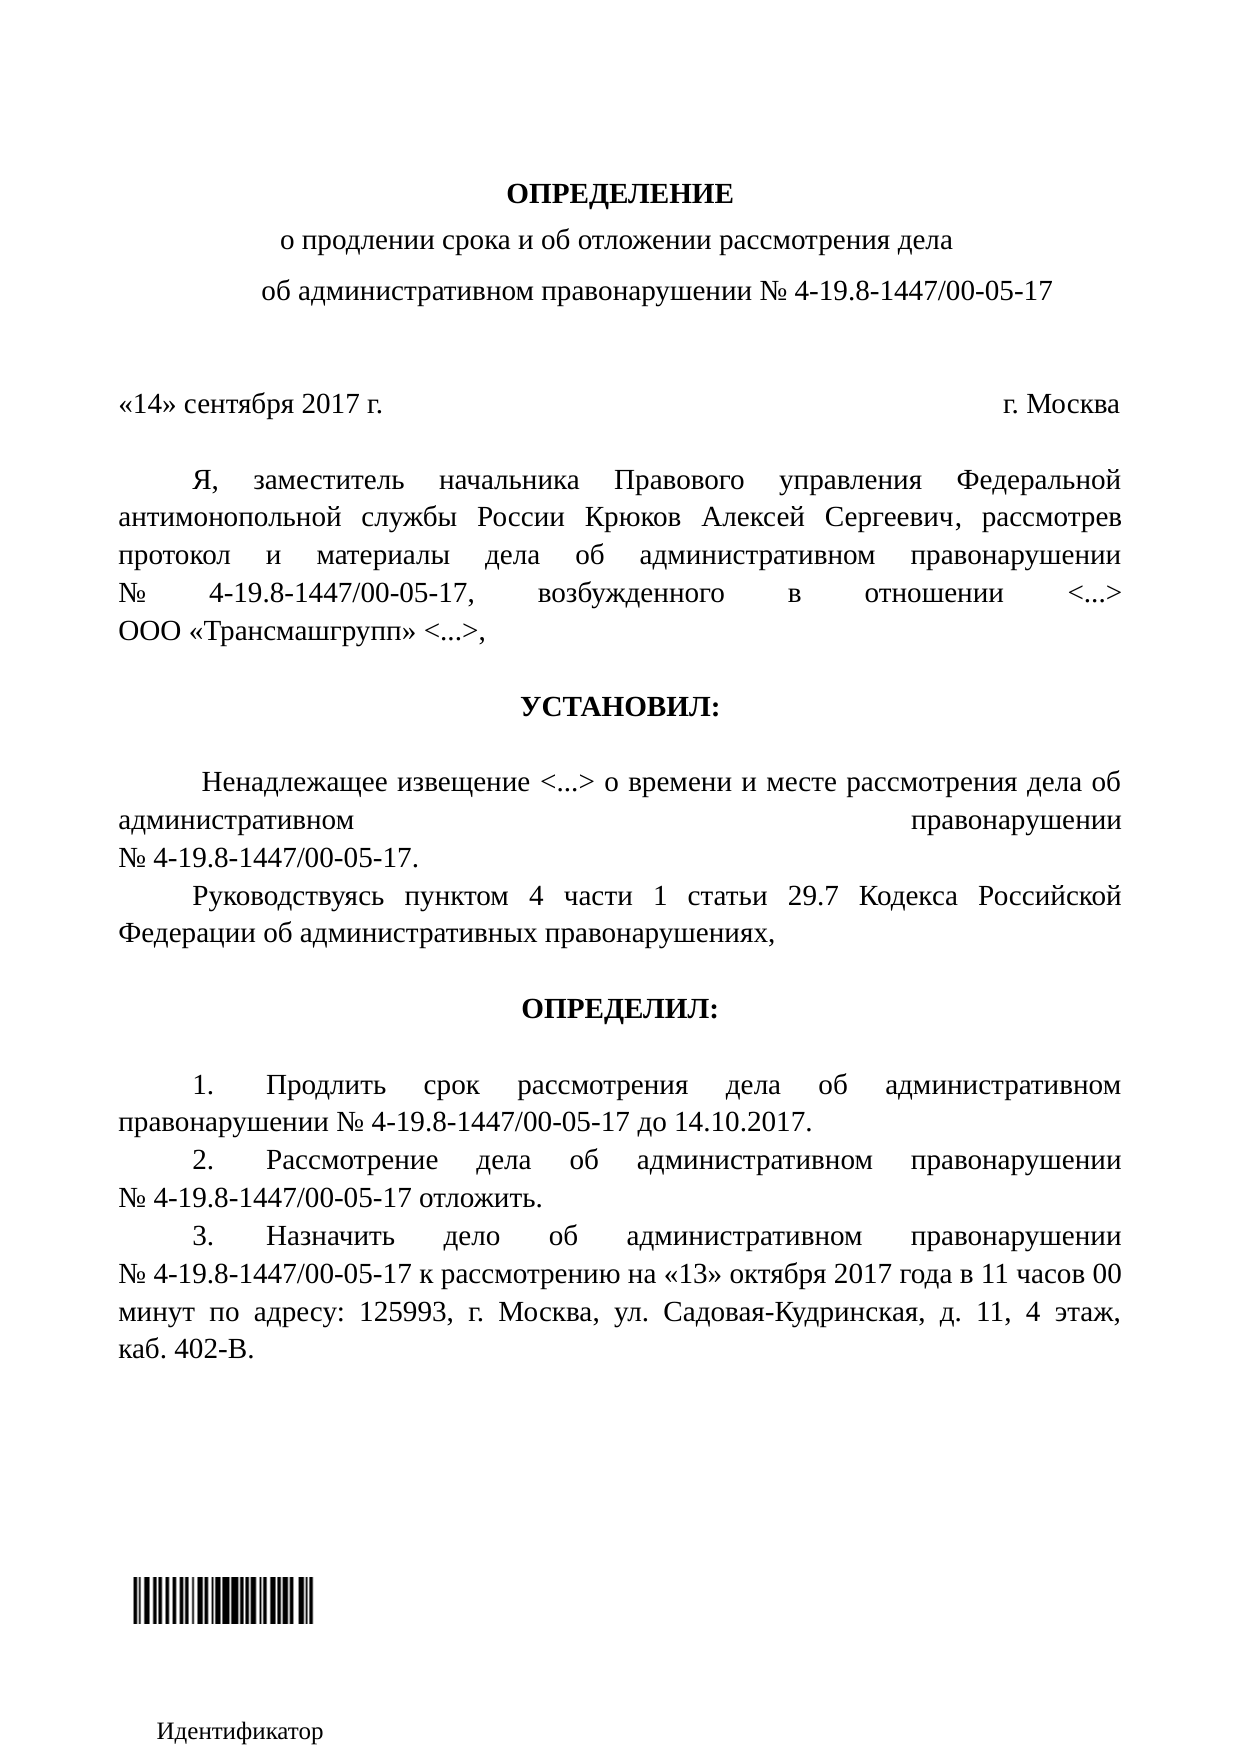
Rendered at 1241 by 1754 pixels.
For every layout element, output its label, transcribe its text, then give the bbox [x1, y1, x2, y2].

text «14» сентября 2017 г. г. Москва [118, 382, 1122, 420]
text о продлении срока и об отложении рассмотрения дела [118, 222, 1122, 256]
text 1. Продлить срок рассмотрения дела об административном правонарушении № 4-19.8-1447/00-05-17 до 14.10.2017. [118, 1062, 1122, 1138]
text Я, заместитель начальника Правового управления Федеральной антимонопольной службы России Крюков Алексей Сергеевич, рассмотрев протокол и материалы дела об административном правонарушении № 4-19.8-1447/00-05-17, возбужденного в отношении <...> ООО «Трансмашгрупп» <...>, [118, 457, 1122, 647]
text ОПРЕДЕЛИЛ: [118, 987, 1122, 1025]
text УСТАНОВИЛ: [118, 684, 1122, 722]
text 2. Рассмотрение дела об административном правонарушении № 4-19.8-1447/00-05-17 отложить. [118, 1138, 1122, 1214]
text 3. Назначить дело об административном правонарушении № 4-19.8-1447/00-05-17 к рассмотрению на «13» октября 2017 года в 11 часов 00 минут по адресу: 125993, г. Москва, ул. Садовая-Кудринская, д. 11, 4 этаж, каб. 402-В. [118, 1214, 1122, 1365]
text Руководствуясь пунктом 4 части 1 статьи 29.7 Кодекса Российской Федерации об административных правонарушениях, [118, 873, 1122, 949]
subtitle об административном правонарушении № 4-19.8-1447/00-05-17 [118, 268, 1122, 306]
text Ненадлежащее извещение <...> о времени и месте рассмотрения дела об административном правонарушении № 4-19.8-1447/00-05-17. [118, 760, 1122, 873]
picture [118, 1577, 331, 1624]
text ОПРЕДЕЛЕНИЕ [118, 176, 1122, 210]
